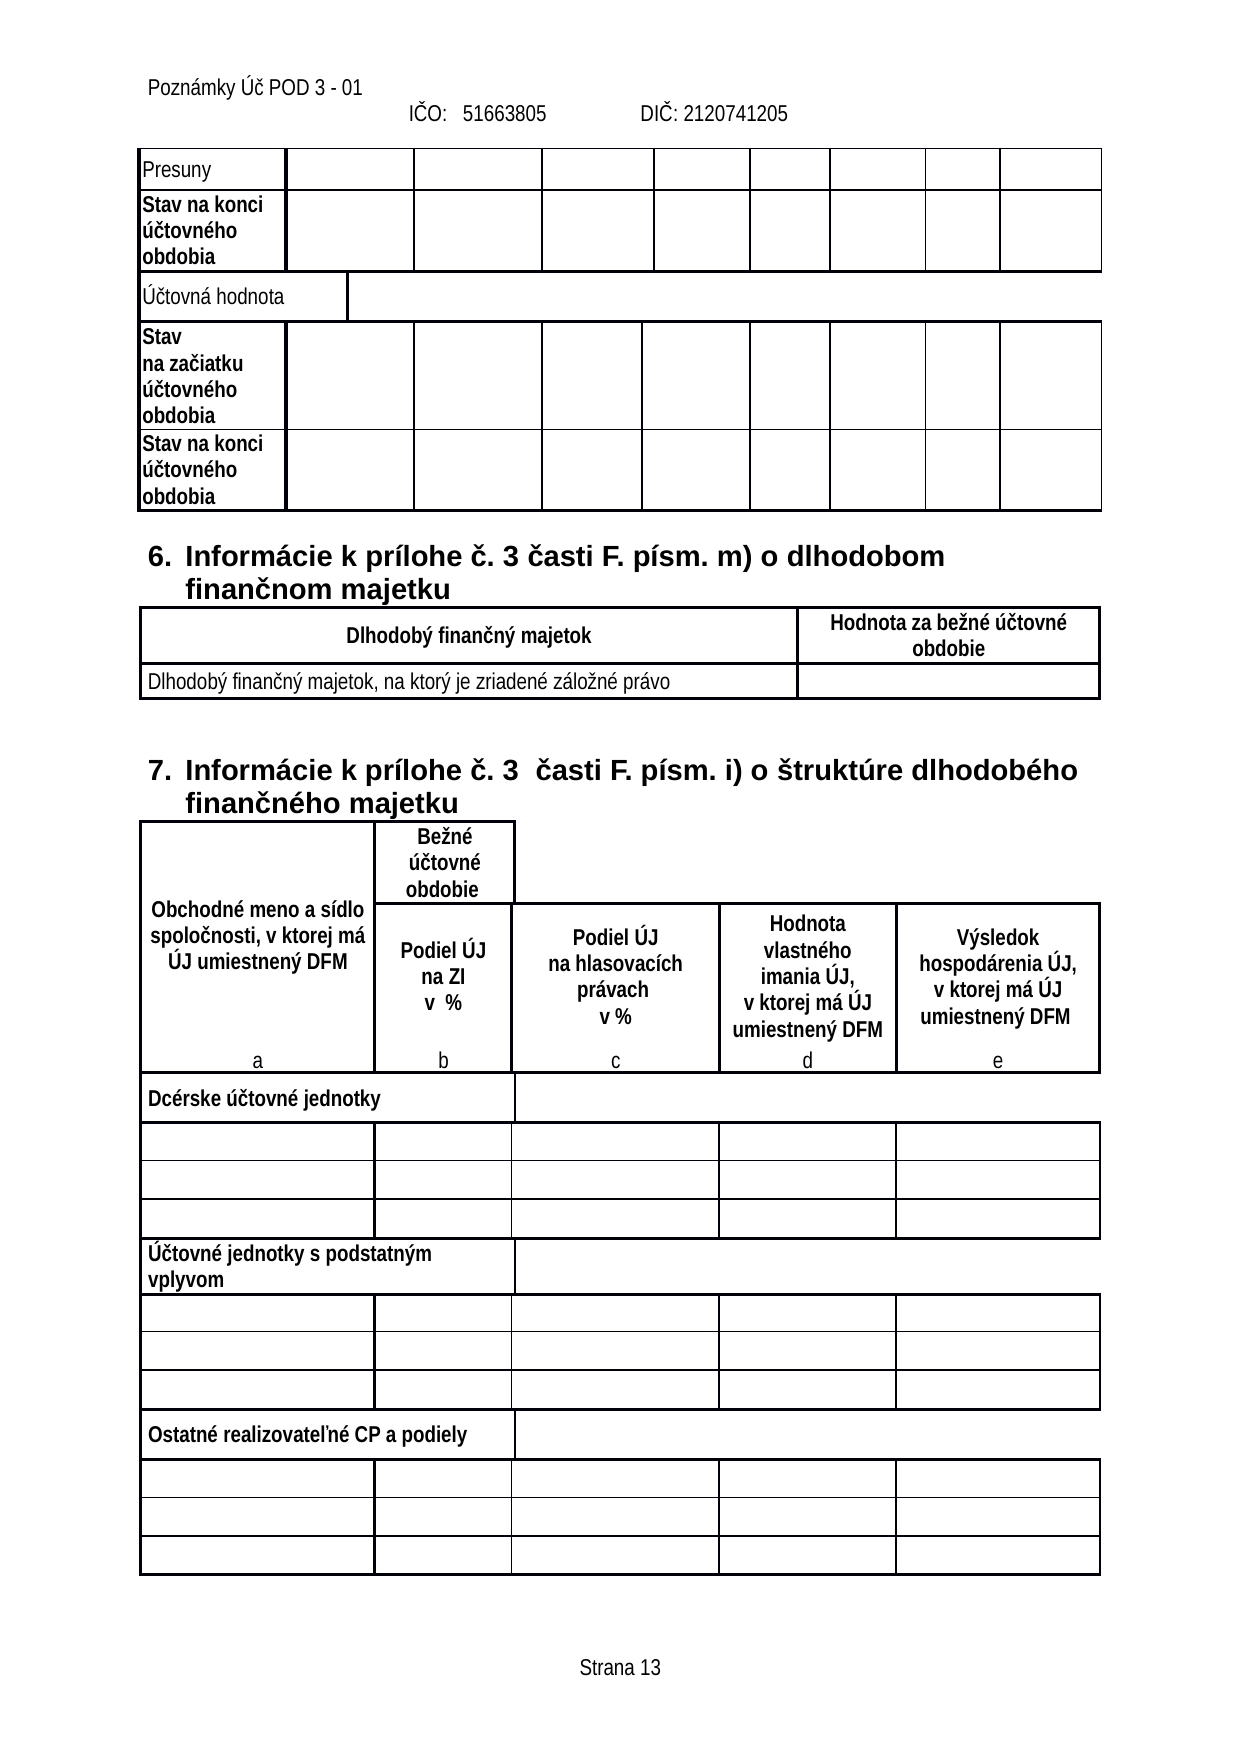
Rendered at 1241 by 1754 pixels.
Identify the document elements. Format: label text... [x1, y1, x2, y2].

table_cell [376, 1200, 511, 1237]
table_cell Podiel ÚJ na hlasovacích právach v % [513, 905, 718, 1047]
table_cell Účtovné jednotky s podstatným vplyvom [142, 1240, 514, 1292]
table_cell [512, 1200, 718, 1237]
table_cell [897, 1296, 1099, 1331]
table_cell [1001, 430, 1101, 509]
table_cell [720, 1537, 895, 1573]
table_cell [897, 1124, 1099, 1160]
table_cell [512, 1461, 718, 1496]
table_cell [142, 1124, 373, 1160]
table_cell Dcérske účtovné jednotky [142, 1074, 514, 1121]
table_cell [751, 149, 829, 189]
table_cell Účtovná hodnota [141, 273, 346, 320]
table_cell [376, 1332, 511, 1369]
table_cell Stav na konci účtovného obdobia [141, 191, 284, 270]
table_cell [543, 191, 653, 270]
table_cell [720, 1161, 895, 1198]
table_cell [1001, 323, 1101, 428]
table_cell [543, 323, 641, 428]
table_cell [643, 430, 749, 509]
table_header Bežné účtovné obdobie [376, 823, 513, 902]
table_cell [512, 1371, 718, 1408]
table_cell [415, 149, 541, 189]
table_cell c [513, 1047, 718, 1071]
table_cell [415, 323, 541, 428]
table_cell [720, 1498, 895, 1535]
table_cell [376, 1371, 511, 1408]
table_cell [1001, 149, 1101, 189]
table_cell Ostatné realizovateľné CP a podiely [142, 1411, 514, 1458]
table_cell [1001, 191, 1101, 270]
table_cell [376, 1124, 511, 1160]
table_cell e [898, 1047, 1098, 1071]
table_cell Stav na začiatku účtovného obdobia [141, 323, 284, 428]
table_header Obchodné meno a sídlo spoločnosti, v ktorej má ÚJ umiestnený DFM [142, 823, 373, 1047]
table_cell [376, 1537, 511, 1573]
table_cell [926, 149, 999, 189]
table_cell Dlhodobý finančný majetok, na ktorý je zriadené záložné právo [142, 665, 796, 697]
table_cell [720, 1124, 895, 1160]
table_cell [142, 1371, 373, 1408]
table_cell [288, 149, 413, 189]
table_cell [288, 430, 413, 509]
table_cell [543, 430, 641, 509]
table_cell [799, 665, 1098, 697]
table_cell [831, 430, 925, 509]
table_cell [376, 1461, 511, 1496]
table_cell d [721, 1047, 895, 1071]
table_header Dlhodobý finančný majetok [142, 609, 796, 662]
table_cell [288, 323, 413, 428]
table_cell [288, 191, 413, 270]
table_cell [897, 1498, 1099, 1535]
table_cell [142, 1296, 373, 1331]
title Informácie k prílohe č. 3 časti F. písm. i) o štruktúre dlhodobého finančného majetku [148, 753, 1092, 820]
table_cell Presuny [141, 149, 284, 189]
table_cell Podiel ÚJ na ZI v % [376, 905, 510, 1047]
table_cell [720, 1296, 895, 1331]
table_cell [142, 1200, 373, 1237]
table_cell [751, 430, 829, 509]
table_cell [512, 1332, 718, 1369]
table_cell [831, 191, 925, 270]
table_cell [897, 1200, 1099, 1237]
table_cell [926, 191, 999, 270]
table_cell [831, 323, 925, 428]
table_cell [655, 191, 749, 270]
table_cell [751, 323, 829, 428]
table_cell [655, 149, 749, 189]
table_cell [376, 1161, 511, 1198]
table_cell [643, 323, 749, 428]
table_cell [512, 1124, 718, 1160]
table_cell [142, 1537, 373, 1573]
table_cell [512, 1498, 718, 1535]
table_cell [376, 1498, 511, 1535]
table_cell [142, 1461, 373, 1496]
table_cell [720, 1200, 895, 1237]
table_cell [720, 1461, 895, 1496]
table_cell [897, 1371, 1099, 1408]
table_cell b [376, 1047, 510, 1071]
table_cell [897, 1332, 1099, 1369]
table_cell [751, 191, 829, 270]
table_cell [142, 1332, 373, 1369]
table_cell [897, 1537, 1099, 1573]
table_cell Výsledok hospodárenia ÚJ, v ktorej má ÚJ umiestnený DFM [898, 905, 1098, 1047]
table_cell Hodnota vlastného imania ÚJ, v ktorej má ÚJ umiestnený DFM [721, 905, 895, 1047]
table_cell [897, 1161, 1099, 1198]
table_cell [512, 1537, 718, 1573]
table_cell [720, 1371, 895, 1408]
table_cell [142, 1161, 373, 1198]
table_cell Stav na konci účtovného obdobia [141, 430, 284, 509]
table_cell [543, 149, 653, 189]
table_cell [512, 1161, 718, 1198]
table_cell [376, 1296, 511, 1331]
table_cell [926, 323, 999, 428]
table_cell [720, 1332, 895, 1369]
table_cell [831, 149, 925, 189]
table_header Hodnota za bežné účtovné obdobie [799, 609, 1098, 662]
table_cell a [142, 1047, 373, 1071]
table_cell [897, 1461, 1099, 1496]
table_cell [926, 430, 999, 509]
table_cell [415, 191, 541, 270]
table_cell [415, 430, 541, 509]
table_cell [142, 1498, 373, 1535]
table_cell [512, 1296, 718, 1331]
title Informácie k prílohe č. 3 časti F. písm. m) o dlhodobom finančnom majetku [148, 539, 1092, 606]
